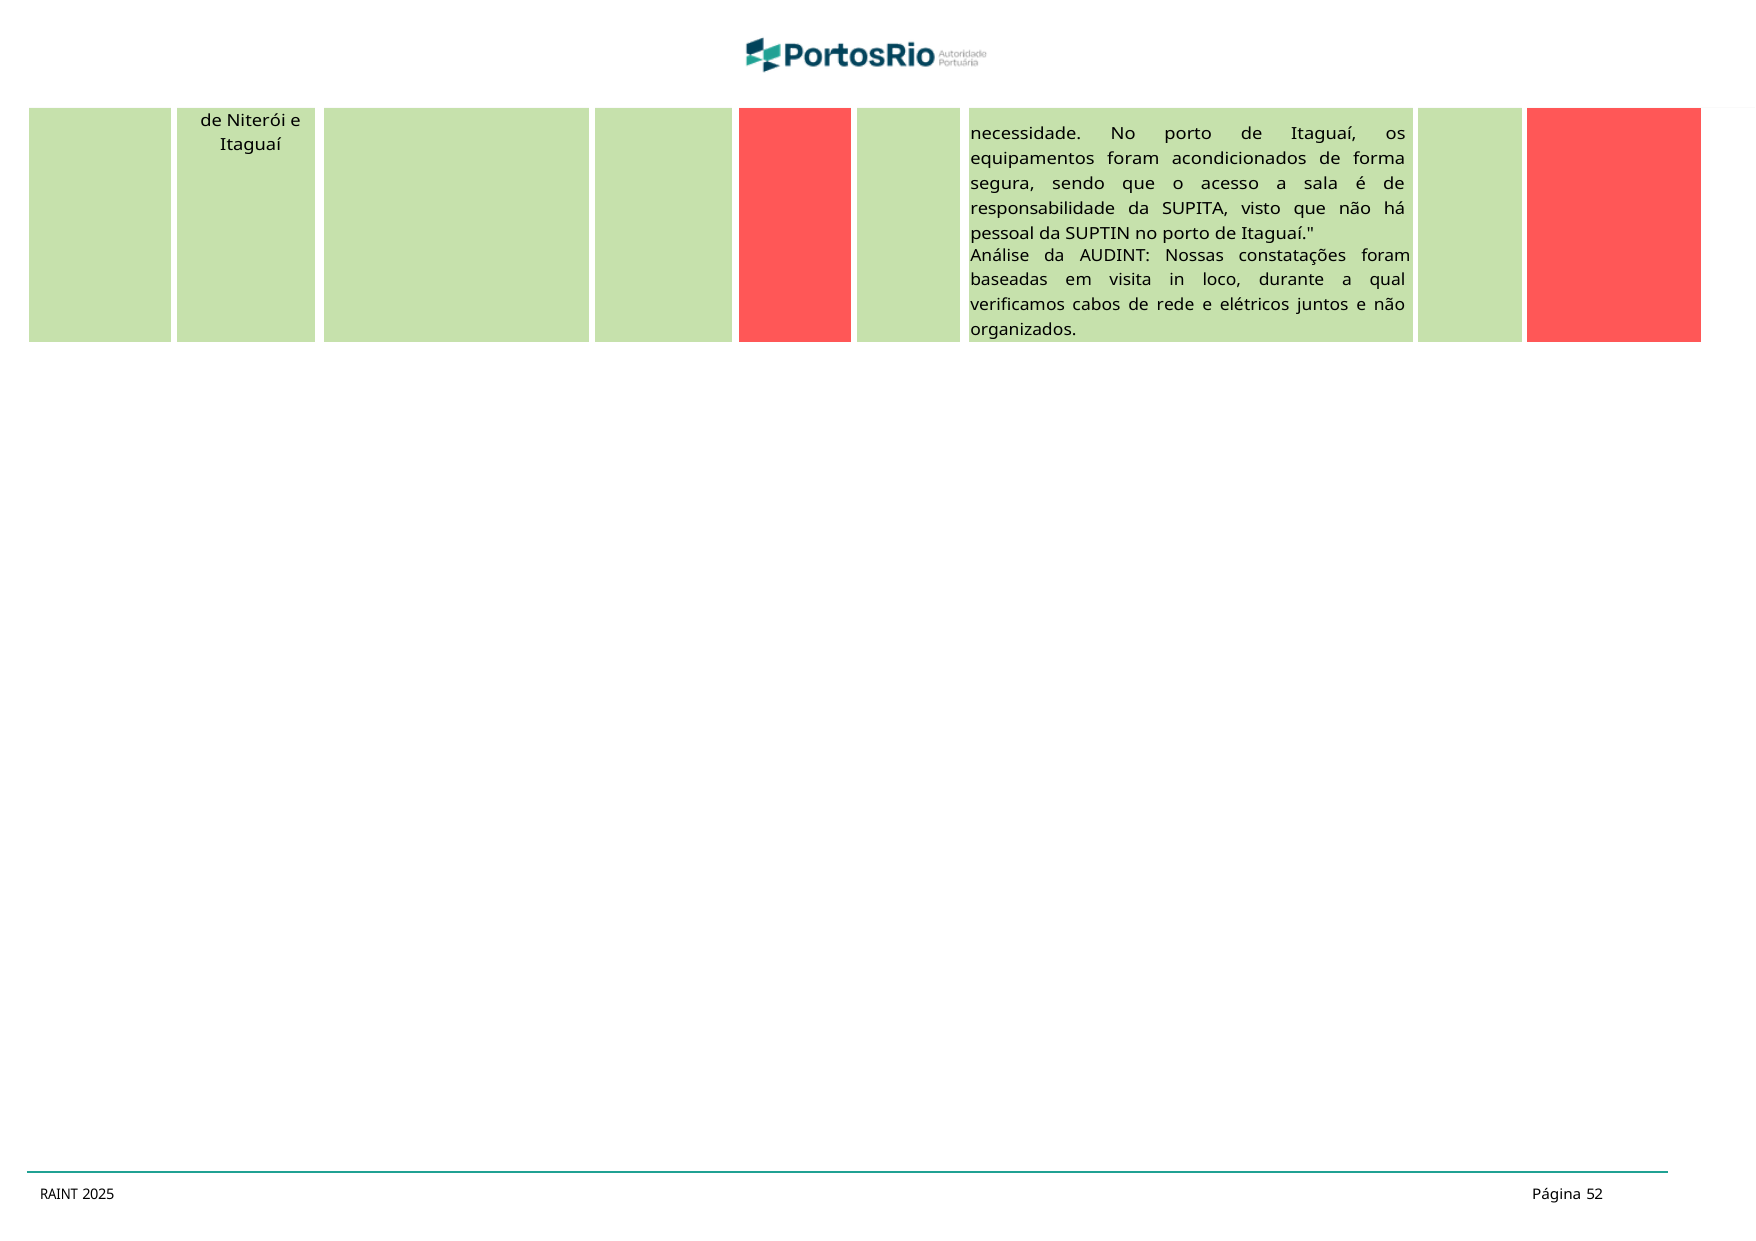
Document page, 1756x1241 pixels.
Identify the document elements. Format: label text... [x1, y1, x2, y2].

table_cell [324, 108, 589, 342]
table_cell [1527, 108, 1701, 342]
table_cell [857, 108, 960, 342]
table_cell [739, 108, 851, 342]
table_cell [1418, 108, 1522, 342]
table_cell [29, 108, 171, 342]
table_cell [595, 108, 732, 342]
table_cell de Niterói e Itaguaí [177, 108, 315, 342]
table_cell necessidade. No porto de Itaguaí, os equipamentos foram acondicionados de forma segura, sendo que o acesso a sala é de responsabilidade da SUPITA, visto que não há pessoal da SUPTIN no porto de Itaguaí." Análise da AUDINT: Nossas constatações foram baseadas em visita in loco, durante a qual verificamos cabos de rede e elétricos juntos e não organizados. [969, 108, 1413, 342]
table_cell [1701, 108, 1755, 342]
